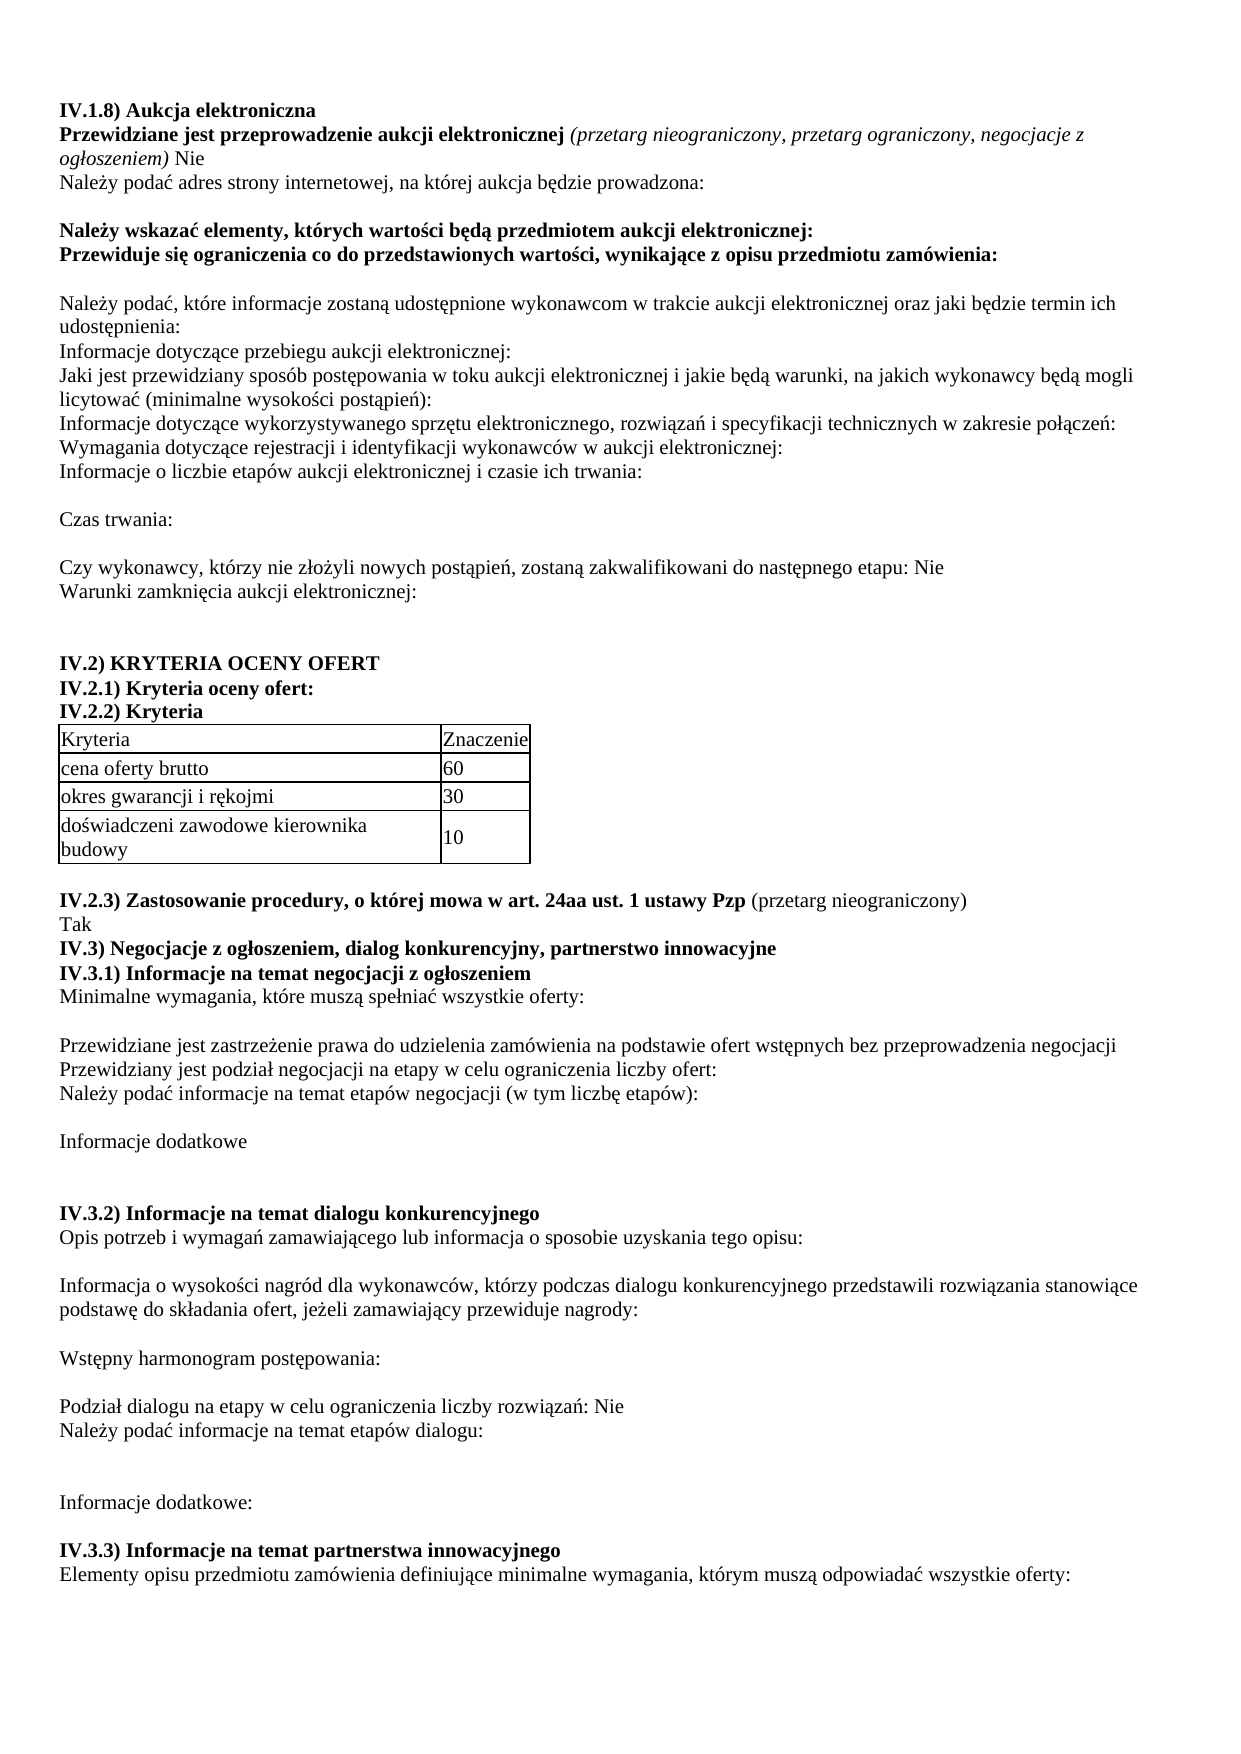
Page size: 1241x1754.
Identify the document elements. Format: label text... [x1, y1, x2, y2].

table_cell 30 [442, 783, 529, 810]
table_cell cena oferty brutto [60, 754, 440, 781]
table_cell 60 [442, 754, 529, 781]
text IV.1.8) Aukcja elektroniczna Przewidziane jest przeprowadzenie aukcji elektronicznej (przetarg nieograniczony, przetarg ograniczony, negocjacje z ogłoszeniem) Nie Należy podać adres strony internetowej, na której aukcja będzie prowadzona: Należy wskazać elementy, których wartości będą przedmiotem aukcji elektronicznej: Przewiduje się ograniczenia co do przedstawionych wartości, wynikające z opisu przedmiotu zamówienia: Należy podać, które informacje zostaną udostępnione wykonawcom w trakcie aukcji elektronicznej oraz jaki będzie termin ich udostępnienia: Informacje dotyczące przebiegu aukcji elektronicznej: Jaki jest przewidziany sposób postępowania w toku aukcji elektronicznej i jakie będą warunki, na jakich wykonawcy będą mogli licytować (minimalne wysokości postąpień): Informacje dotyczące wykorzystywanego sprzętu elektronicznego, rozwiązań i specyfikacji technicznych w zakresie połączeń: Wymagania dotyczące rejestracji i identyfikacji wykonawców w aukcji elektronicznej: Informacje o liczbie etapów aukcji elektronicznej i czasie ich trwania: [59, 74, 1196, 483]
text IV.2) KRYTERIA OCENY OFERT IV.2.1) Kryteria oceny ofert: IV.2.2) Kryteria [59, 627, 1196, 723]
text IV.2.3) Zastosowanie procedury, o której mowa w art. 24aa ust. 1 ustawy Pzp (przetarg nieograniczony) Tak IV.3) Negocjacje z ogłoszeniem, dialog konkurencyjny, partnerstwo innowacyjne IV.3.1) Informacje na temat negocjacji z ogłoszeniem Minimalne wymagania, które muszą spełniać wszystkie oferty: Przewidziane jest zastrzeżenie prawa do udzielenia zamówienia na podstawie ofert wstępnych bez przeprowadzenia negocjacji Przewidziany jest podział negocjacji na etapy w celu ograniczenia liczby ofert: Należy podać informacje na temat etapów negocjacji (w tym liczbę etapów): Informacje dodatkowe IV.3.2) Informacje na temat dialogu konkurencyjnego Opis potrzeb i wymagań zamawiającego lub informacja o sposobie uzyskania tego opisu: Informacja o wysokości nagród dla wykonawców, którzy podczas dialogu konkurencyjnego przedstawili rozwiązania stanowiące podstawę do składania ofert, jeżeli zamawiający przewiduje nagrody: Wstępny harmonogram postępowania: Podział dialogu na etapy w celu ograniczenia liczby rozwiązań: Nie Należy podać informacje na temat etapów dialogu: Informacje dodatkowe: IV.3.3) Informacje na temat partnerstwa innowacyjnego Elementy opisu przedmiotu zamówienia definiujące minimalne wymagania, którym muszą odpowiadać wszystkie oferty: [59, 864, 1196, 1586]
text Czas trwania: Czy wykonawcy, którzy nie złożyli nowych postąpień, zostaną zakwalifikowani do następnego etapu: Nie Warunki zamknięcia aukcji elektronicznej: [59, 483, 1196, 627]
table_header Znaczenie [442, 725, 529, 752]
table_header Kryteria [60, 725, 440, 752]
table_cell 10 [442, 811, 529, 863]
table_cell okres gwarancji i rękojmi [60, 783, 440, 810]
table_cell doświadczeni zawodowe kierownika budowy [60, 811, 440, 863]
